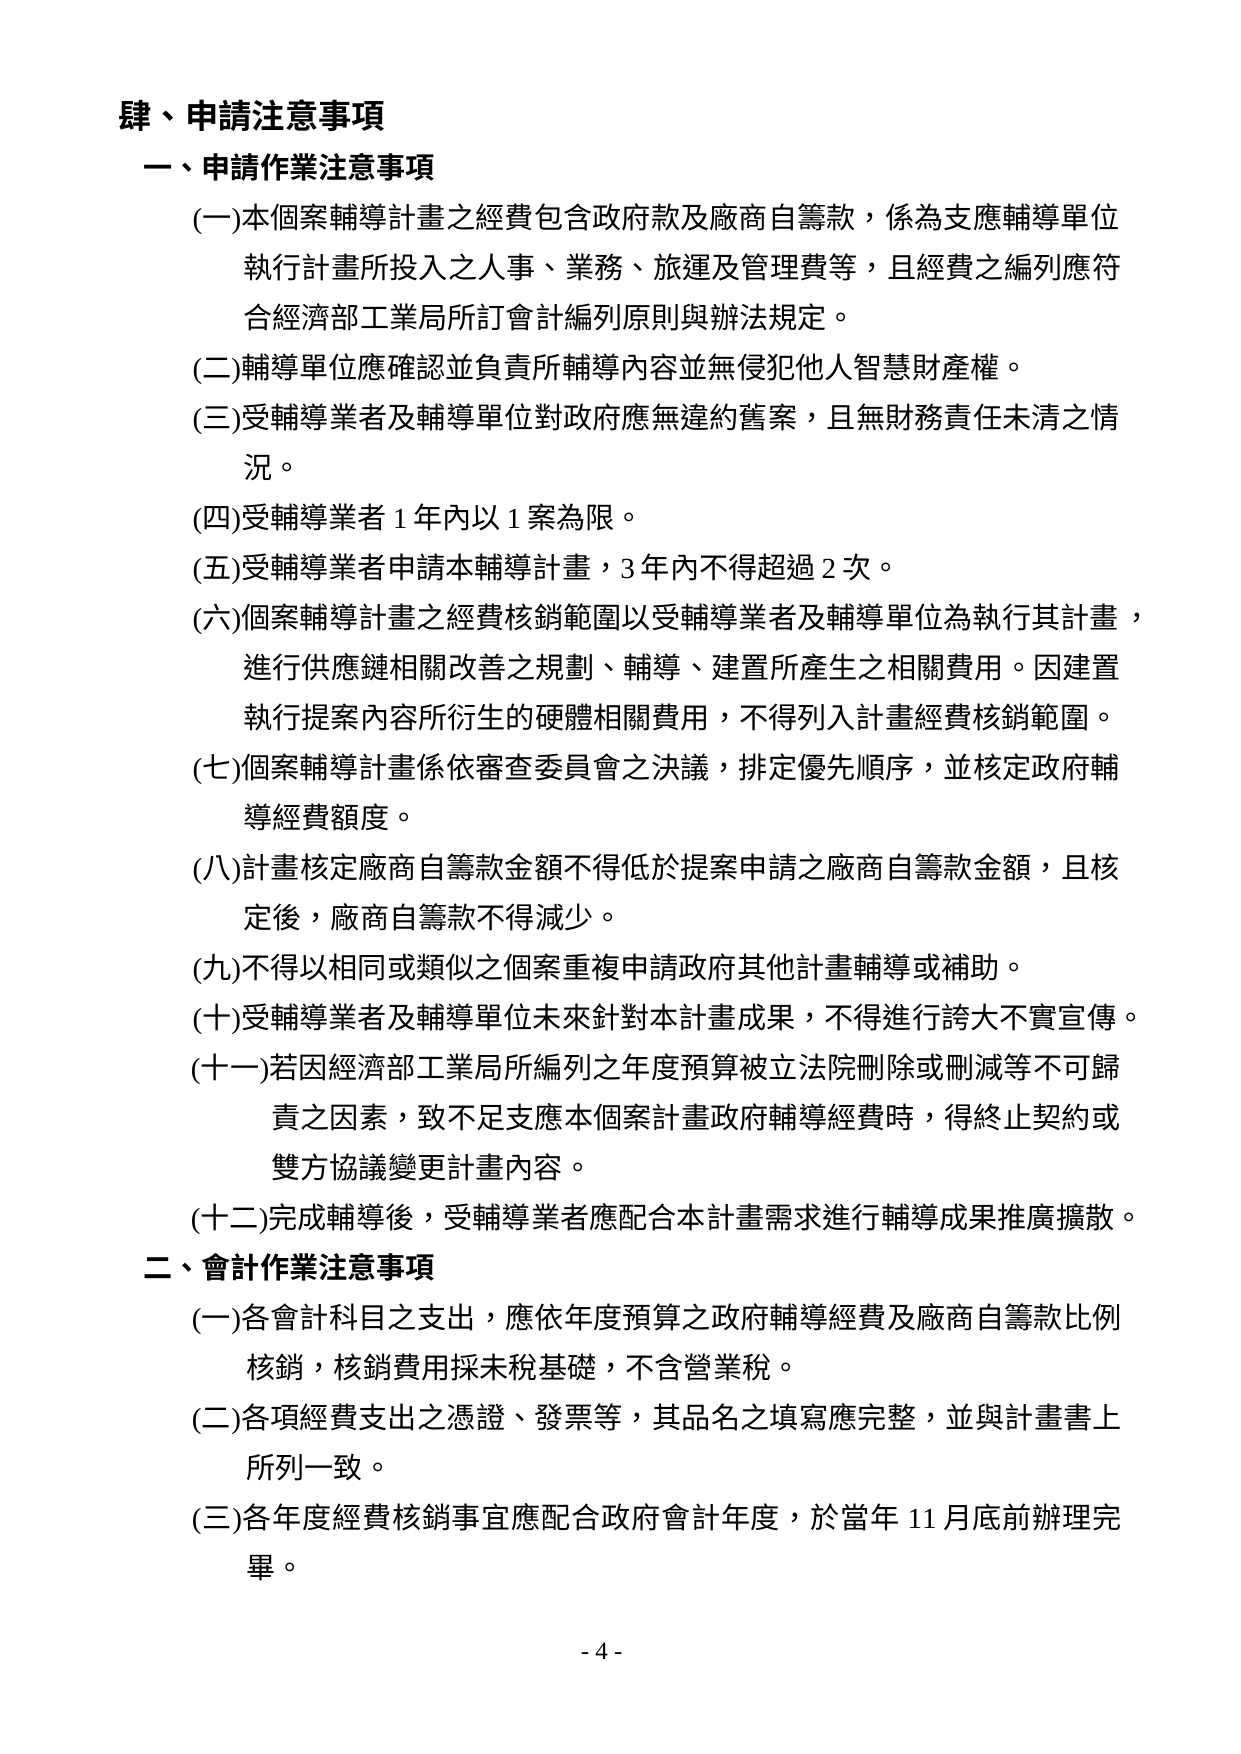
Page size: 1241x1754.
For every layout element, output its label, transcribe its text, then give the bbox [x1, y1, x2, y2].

text (十二)完成輔導後，受輔導業者應配合本計畫需求進行輔導成果推廣擴散。 [191, 1189, 1122, 1239]
text 肆、申請注意事項 [118, 89, 1122, 139]
text (一)本個案輔導計畫之經費包含政府款及廠商自籌款，係為支應輔導單位執行計畫所投入之人事、業務、旅運及管理費等，且經費之編列應符合經濟部工業局所訂會計編列原則與辦法規定。 [192, 189, 1122, 339]
text (三)各年度經費核銷事宜應配合政府會計年度，於當年11月底前辦理完畢。 [192, 1489, 1122, 1589]
text 一、申請作業注意事項 [143, 139, 1122, 189]
text (二)輔導單位應確認並負責所輔導內容並無侵犯他人智慧財產權。 [192, 339, 1122, 389]
text (九)不得以相同或類似之個案重複申請政府其他計畫輔導或補助。 [192, 939, 1122, 989]
text (二)各項經費支出之憑證、發票等，其品名之填寫應完整，並與計畫書上所列一致。 [192, 1389, 1122, 1489]
text (五)受輔導業者申請本輔導計畫，3年內不得超過2次。 [192, 539, 1122, 589]
text (六)個案輔導計畫之經費核銷範圍以受輔導業者及輔導單位為執行其計畫，進行供應鏈相關改善之規劃、輔導、建置所產生之相關費用。因建置、執行提案內容所衍生的硬體相關費用，不得列入計畫經費核銷範圍。 [192, 589, 1122, 739]
text (七)個案輔導計畫係依審查委員會之決議，排定優先順序，並核定政府輔導經費額度。 [192, 739, 1122, 839]
text (四)受輔導業者1年內以1案為限。 [192, 489, 1122, 539]
text (一)各會計科目之支出，應依年度預算之政府輔導經費及廠商自籌款比例核銷，核銷費用採未稅基礎，不含營業稅。 [192, 1289, 1122, 1389]
text (十)受輔導業者及輔導單位未來針對本計畫成果，不得進行誇大不實宣傳。 [192, 989, 1122, 1039]
text (八)計畫核定廠商自籌款金額不得低於提案申請之廠商自籌款金額，且核定後，廠商自籌款不得減少。 [192, 839, 1122, 939]
text (十一)若因經濟部工業局所編列之年度預算被立法院刪除或刪減等不可歸責之因素，致不足支應本個案計畫政府輔導經費時，得終止契約或雙方協議變更計畫內容。 [191, 1039, 1122, 1189]
text (三)受輔導業者及輔導單位對政府應無違約舊案，且無財務責任未清之情況。 [192, 389, 1122, 489]
text 二、會計作業注意事項 [143, 1239, 1122, 1289]
